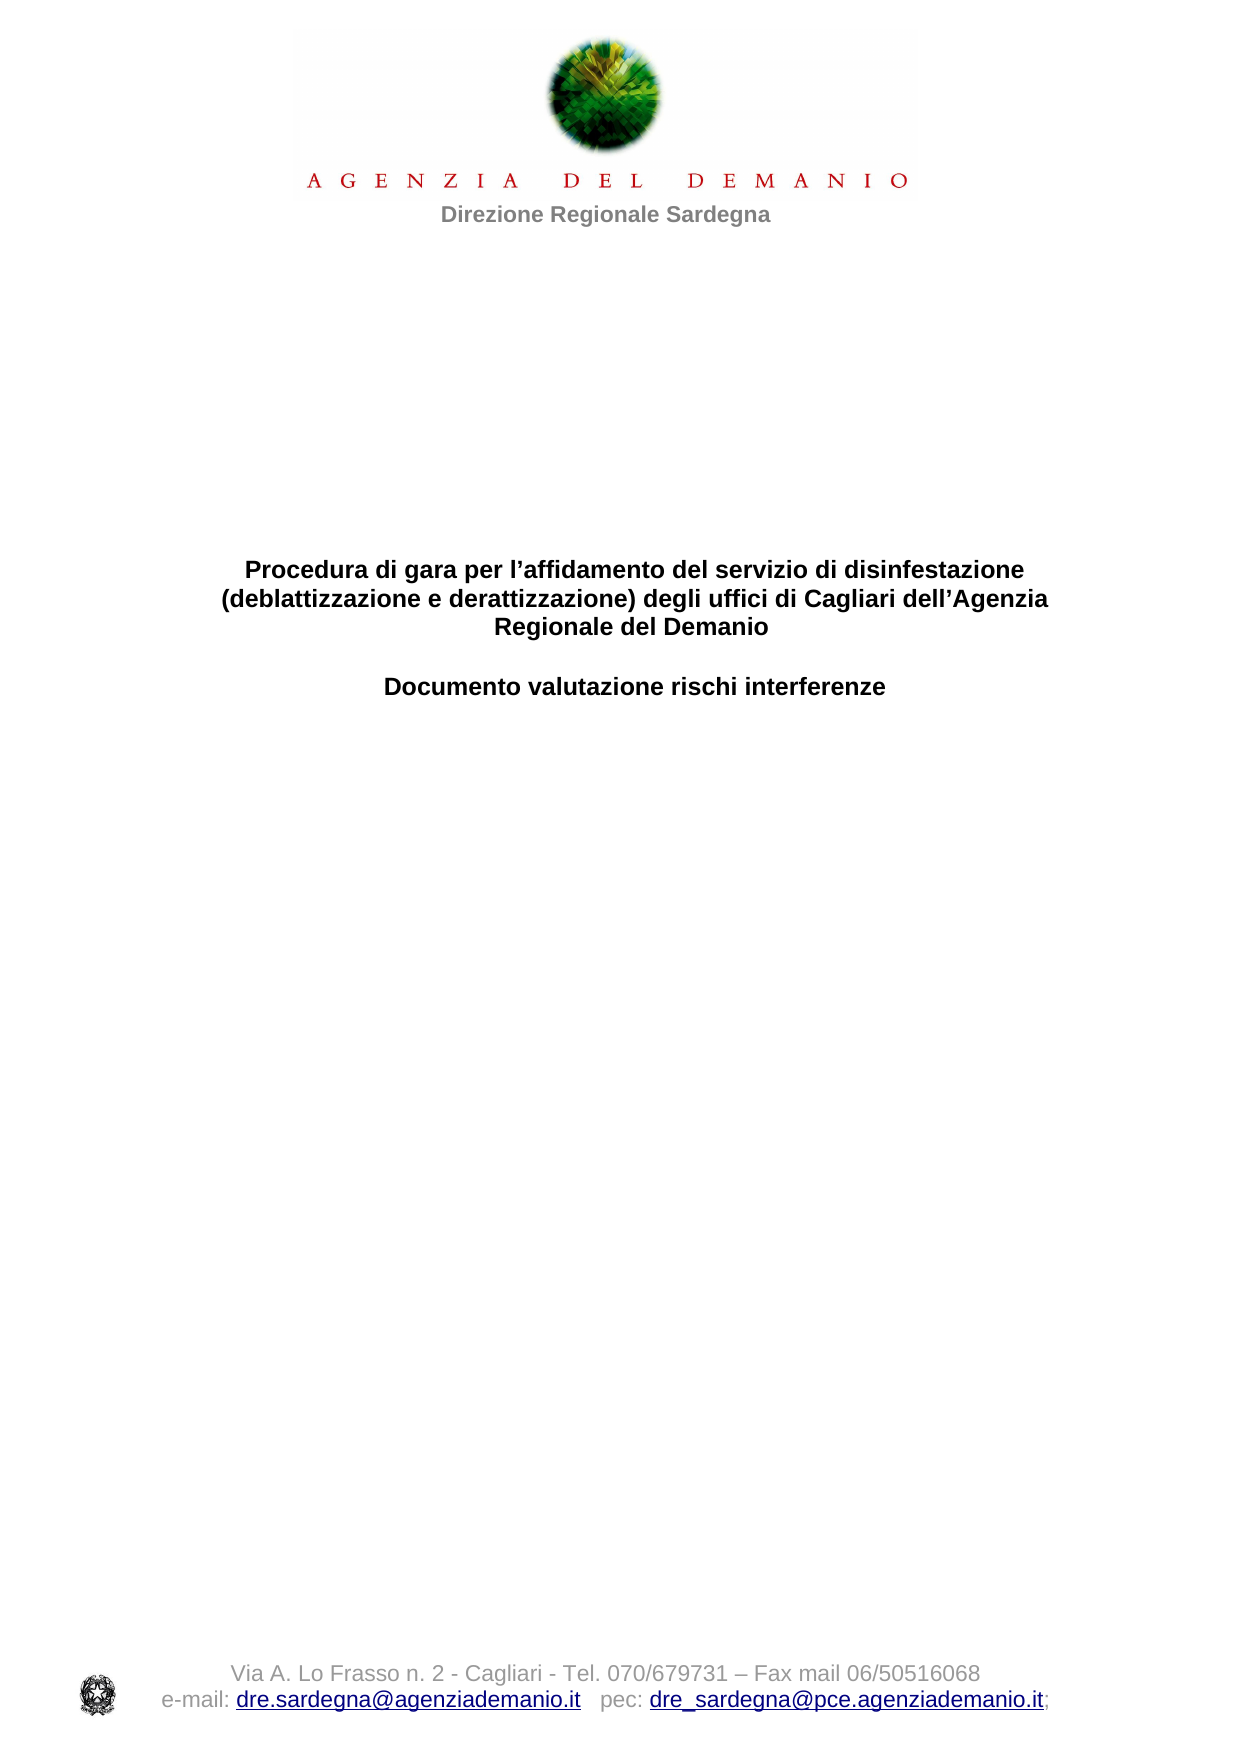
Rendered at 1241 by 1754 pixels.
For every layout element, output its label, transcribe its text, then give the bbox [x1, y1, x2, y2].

text Documento valutazione rischi interferenze [162, 672, 1107, 700]
text Procedura di gara per l’affidamento del servizio di disinfestazione (deblattizzazione e derattizzazione) degli uffici di Cagliari dell’Agenzia Regionale del Demanio [162, 555, 1107, 641]
